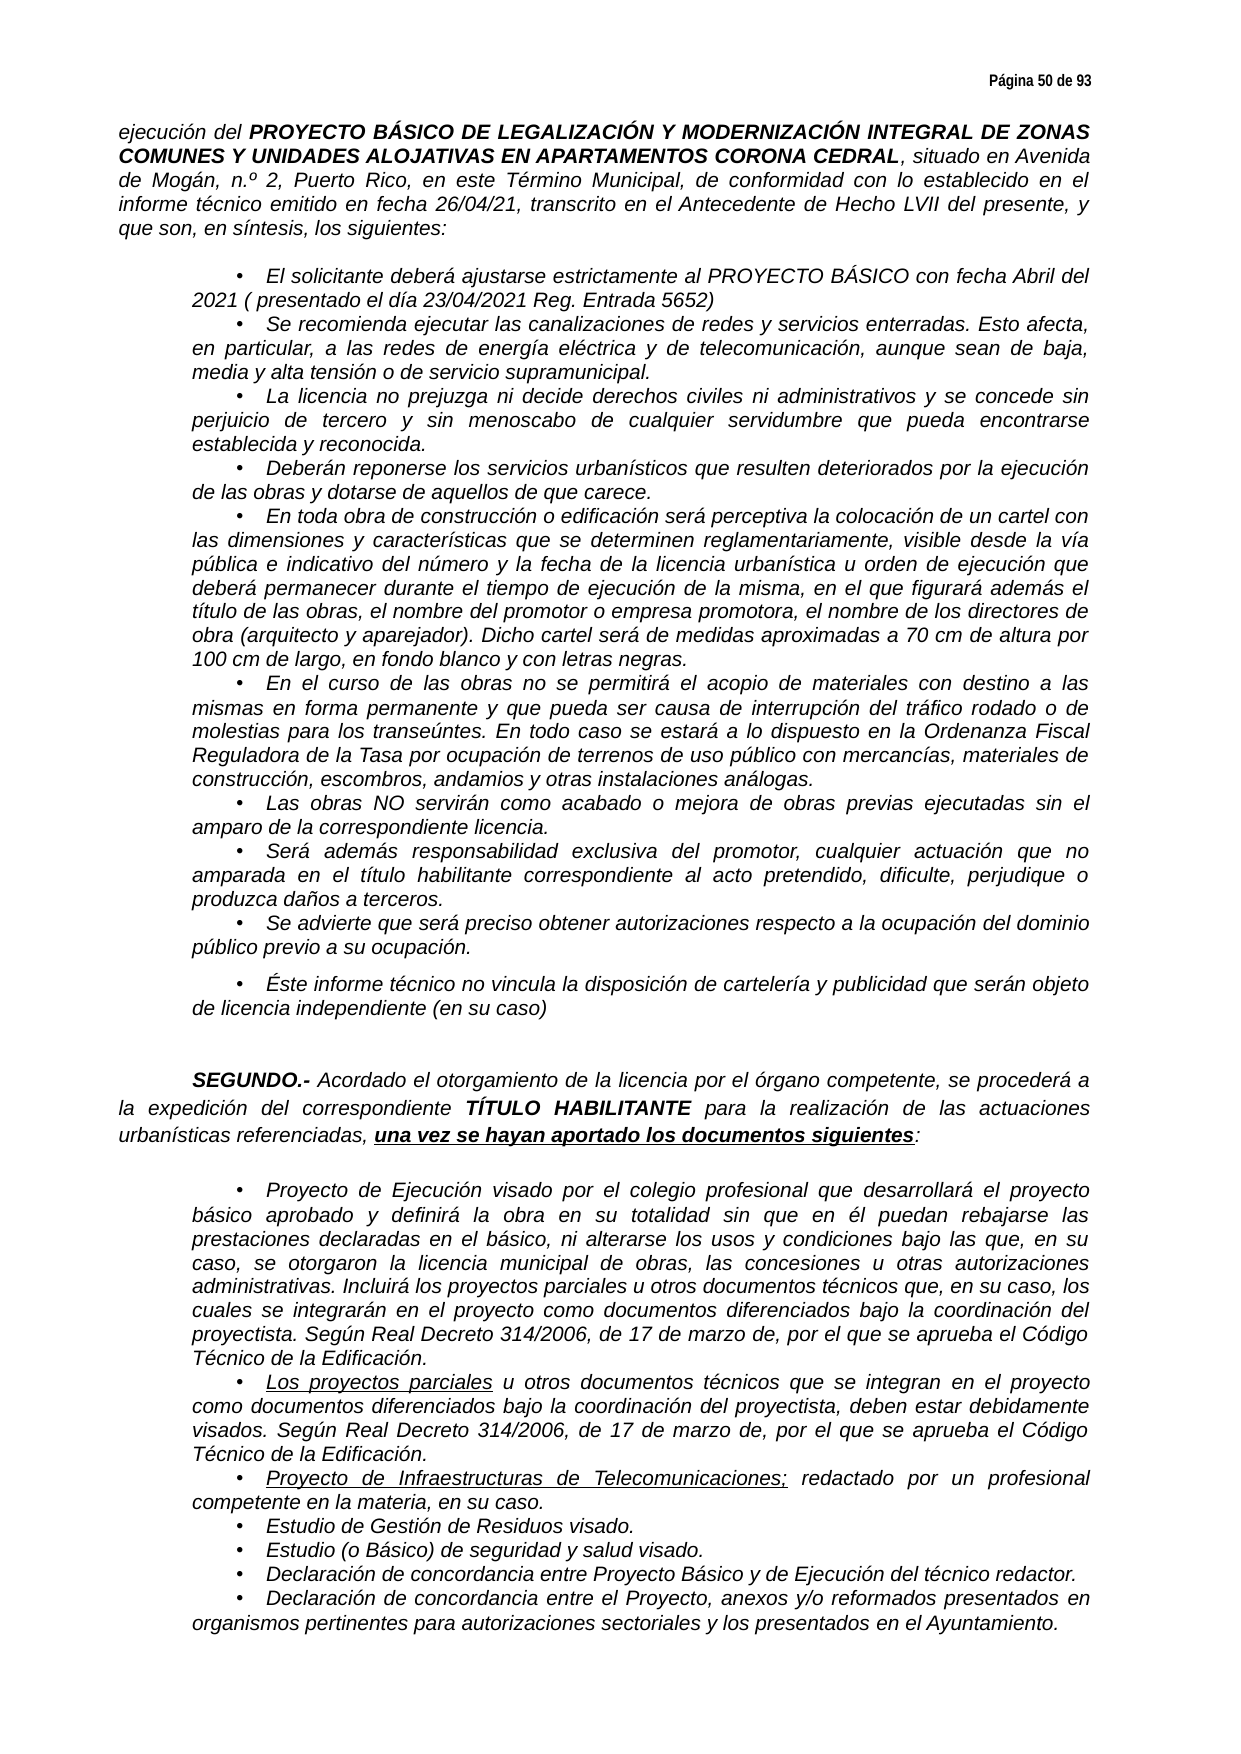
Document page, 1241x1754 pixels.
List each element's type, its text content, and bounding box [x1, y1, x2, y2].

list En toda obra de construcción o edificación será perceptiva la colocación de un cartel con las dimensiones y características que se determinen reglamentariamente, visible desde la vía pública e indicativo del número y la fecha de la licencia urbanística u orden de ejecución que deberá permanecer durante el tiempo de ejecución de la misma, en el que figurará además el título de las obras, el nombre del promotor o empresa promotora, el nombre de los directores de obra (arquitecto y aparejador). Dicho cartel será de medidas aproximadas a 70 cm de altura por 100 cm de largo, en fondo blanco y con letras negras. [162, 503, 1092, 671]
list Estudio (o Básico) de seguridad y salud visado. [162, 1538, 1092, 1562]
list Éste informe técnico no vincula la disposición de cartelería y publicidad que serán objeto de licencia independiente (en su caso) [162, 972, 1092, 1019]
text SEGUNDO.- Acordado el otorgamiento de la licencia por el órgano competente, se procederá a la expedición del correspondiente TÍTULO HABILITANTE para la realización de las actuaciones urbanísticas referenciadas, una vez se hayan aportado los documentos siguientes: [118, 1068, 1092, 1147]
list Declaración de concordancia entre Proyecto Básico y de Ejecución del técnico redactor. [162, 1562, 1092, 1586]
list Estudio de Gestión de Residuos visado. [162, 1514, 1092, 1538]
list En el curso de las obras no se permitirá el acopio de materiales con destino a las mismas en forma permanente y que pueda ser causa de interrupción del tráfico rodado o de molestias para los transeúntes. En todo caso se estará a lo dispuesto en la Ordenanza Fiscal Reguladora de la Tasa por ocupación de terrenos de uso público con mercancías, materiales de construcción, escombros, andamios y otras instalaciones análogas. [162, 671, 1092, 791]
list Las obras NO servirán como acabado o mejora de obras previas ejecutadas sin el amparo de la correspondiente licencia. [162, 791, 1092, 839]
text ejecución del PROYECTO BÁSICO DE LEGALIZACIÓN Y MODERNIZACIÓN INTEGRAL DE ZONAS COMUNES Y UNIDADES ALOJATIVAS EN APARTAMENTOS CORONA CEDRAL, situado en Avenida de Mogán, n.º 2, Puerto Rico, en este Término Municipal, de conformidad con lo establecido en el informe técnico emitido en fecha 26/04/21, transcrito en el Antecedente de Hecho LVII del presente, y que son, en síntesis, los siguientes: [118, 120, 1092, 239]
list Será además responsabilidad exclusiva del promotor, cualquier actuación que no amparada en el título habilitante correspondiente al acto pretendido, dificulte, perjudique o produzca daños a terceros. [162, 839, 1092, 911]
list Se recomienda ejecutar las canalizaciones de redes y servicios enterradas. Esto afecta, en particular, a las redes de energía eléctrica y de telecomunicación, aunque sean de baja, media y alta tensión o de servicio supramunicipal. [162, 311, 1092, 383]
list Los proyectos parciales u otros documentos técnicos que se integran en el proyecto como documentos diferenciados bajo la coordinación del proyectista, deben estar debidamente visados. Según Real Decreto 314/2006, de 17 de marzo de, por el que se aprueba el Código Técnico de la Edificación. [162, 1370, 1092, 1466]
list La licencia no prejuzga ni decide derechos civiles ni administrativos y se concede sin perjuicio de tercero y sin menoscabo de cualquier servidumbre que pueda encontrarse establecida y reconocida. [162, 383, 1092, 455]
list Se advierte que será preciso obtener autorizaciones respecto a la ocupación del dominio público previo a su ocupación. [162, 911, 1092, 959]
list Proyecto de Infraestructuras de Telecomunicaciones; redactado por un profesional competente en la materia, en su caso. [162, 1466, 1092, 1514]
list Declaración de concordancia entre el Proyecto, anexos y/o reformados presentados en organismos pertinentes para autorizaciones sectoriales y los presentados en el Ayuntamiento. [162, 1586, 1092, 1634]
list El solicitante deberá ajustarse estrictamente al PROYECTO BÁSICO con fecha Abril del 2021 ( presentado el día 23/04/2021 Reg. Entrada 5652) [162, 263, 1092, 311]
list Deberán reponerse los servicios urbanísticos que resulten deteriorados por la ejecución de las obras y dotarse de aquellos de que carece. [162, 455, 1092, 503]
list Proyecto de Ejecución visado por el colegio profesional que desarrollará el proyecto básico aprobado y definirá la obra en su totalidad sin que en él puedan rebajarse las prestaciones declaradas en el básico, ni alterarse los usos y condiciones bajo las que, en su caso, se otorgaron la licencia municipal de obras, las concesiones u otras autorizaciones administrativas. Incluirá los proyectos parciales u otros documentos técnicos que, en su caso, los cuales se integrarán en el proyecto como documentos diferenciados bajo la coordinación del proyectista. Según Real Decreto 314/2006, de 17 de marzo de, por el que se aprueba el Código Técnico de la Edificación. [162, 1178, 1092, 1370]
